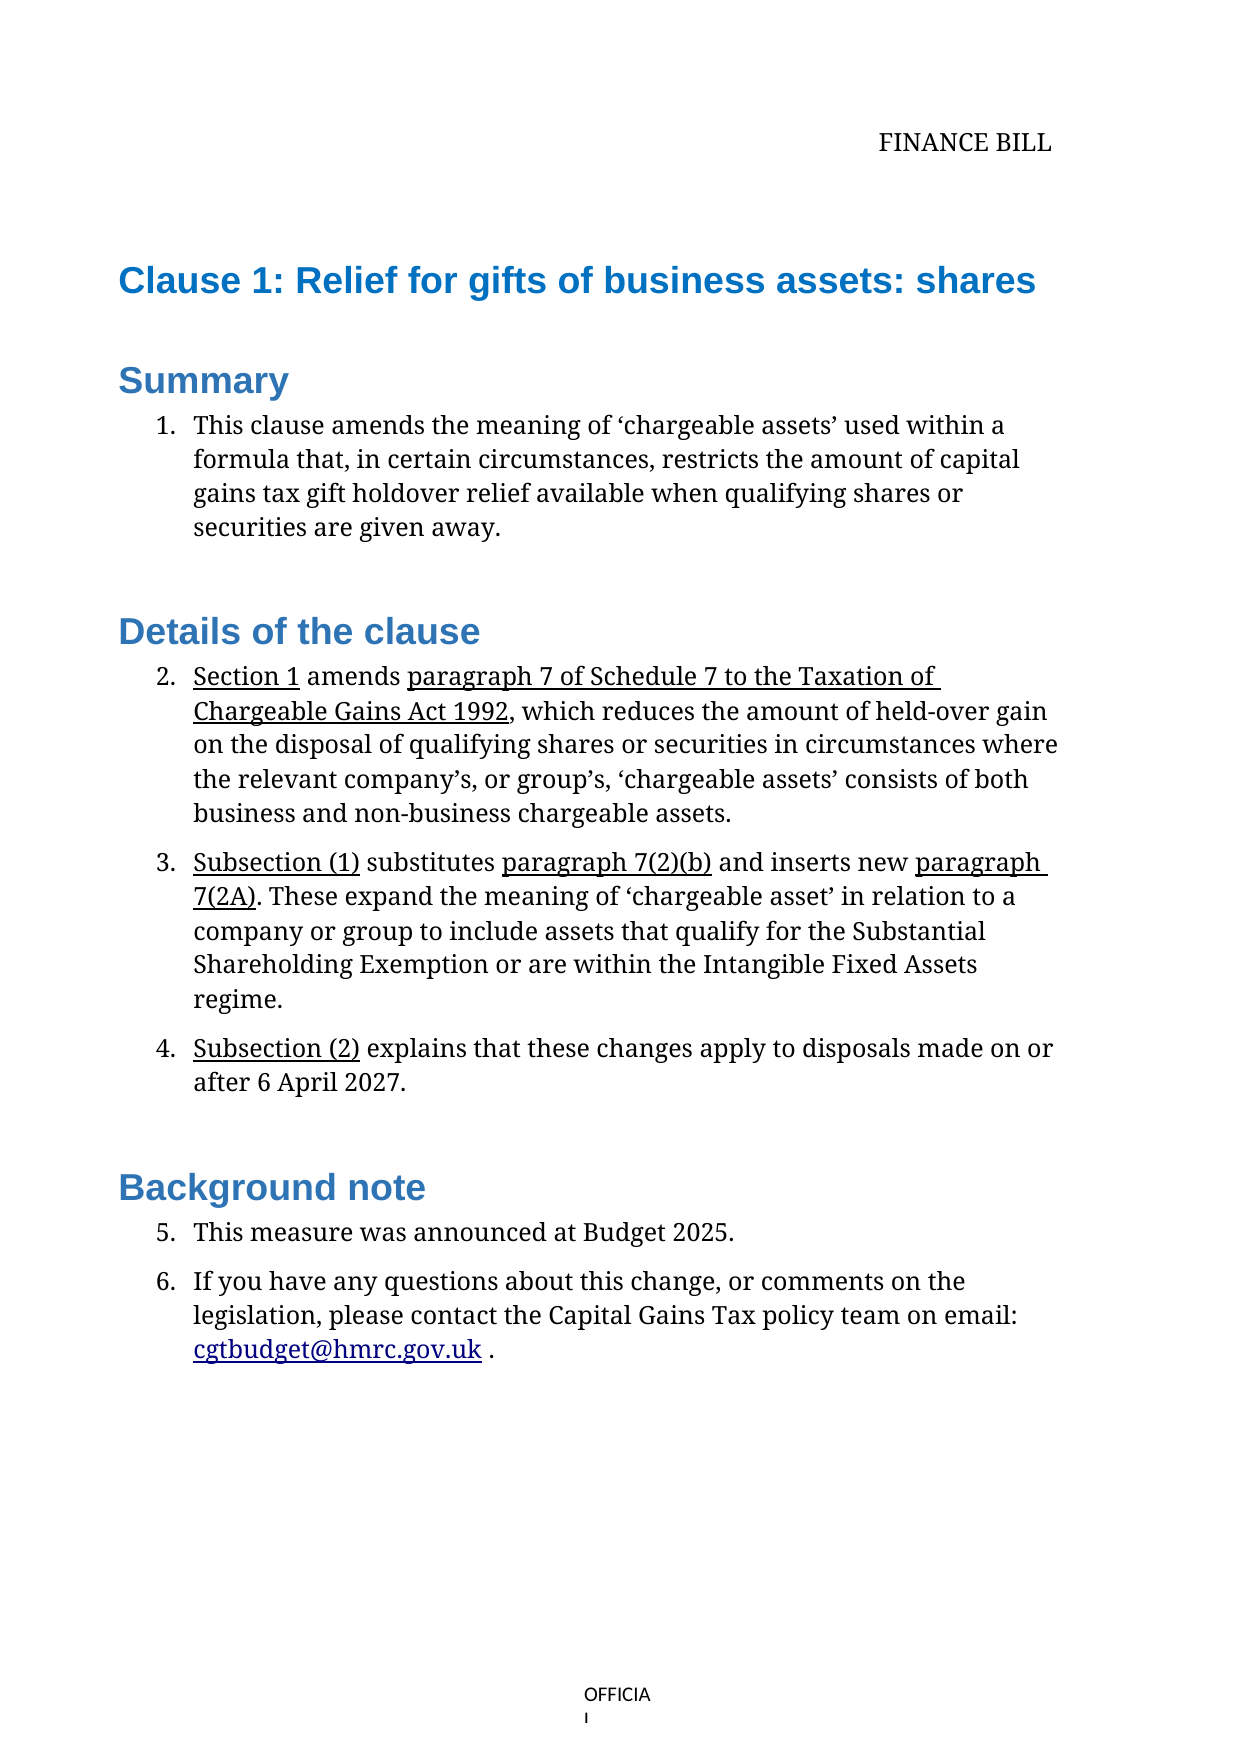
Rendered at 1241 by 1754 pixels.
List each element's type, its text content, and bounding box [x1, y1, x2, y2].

subtitle Details of the clause [118, 609, 1063, 653]
subtitle Summary [118, 358, 1063, 401]
subtitle Clause 1: Relief for gifts of business assets: shares [118, 258, 1063, 302]
list Subsection (1) substitutes paragraph 7(2)(b) and inserts new paragraph 7(2A). These expand the meaning of ‘chargeable asset’ in relation to a company or group to include assets that qualify for the Substantial Shareholding Exemption or are within the Intangible Fixed Assets regime. [156, 845, 1063, 1015]
list This measure was announced at Budget 2025. [156, 1214, 1063, 1248]
list Section 1 amends paragraph 7 of Schedule 7 to the Taxation of Chargeable Gains Act 1992, which reduces the amount of held-over gain on the disposal of qualifying shares or securities in circumstances where the relevant company’s, or group’s, ‘chargeable assets’ consists of both business and non-business chargeable assets. [156, 659, 1063, 829]
list Subsection (2) explains that these changes apply to disposals made on or after 6 April 2027. [156, 1031, 1063, 1099]
list If you have any questions about this change, or comments on the legislation, please contact the Capital Gains Tax policy team on email: cgtbudget@hmrc.gov.uk . [156, 1264, 1063, 1366]
list This clause amends the meaning of ‘chargeable assets’ used within a formula that, in certain circumstances, restricts the amount of capital gains tax gift holdover relief available when qualifying shares or securities are given away. [156, 408, 1063, 544]
subtitle Background note [118, 1165, 1063, 1208]
